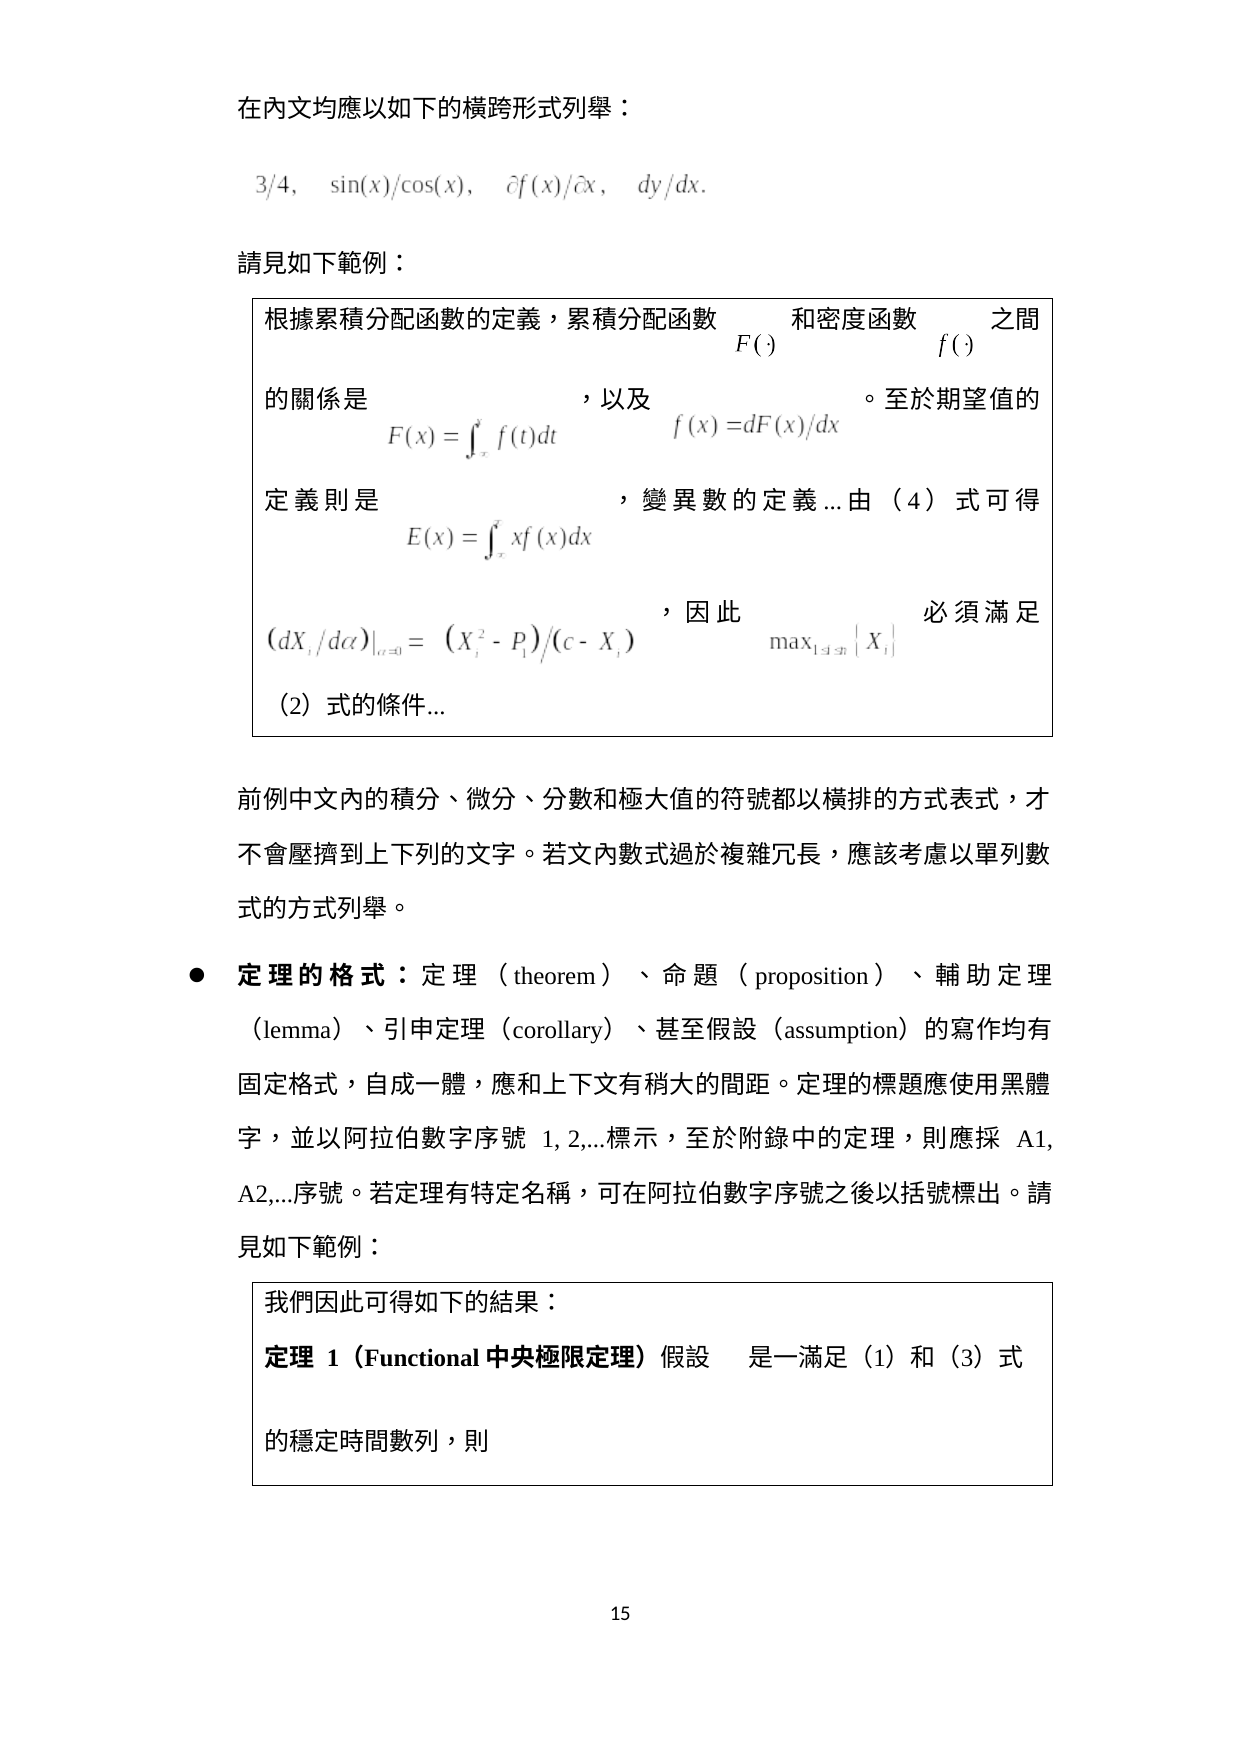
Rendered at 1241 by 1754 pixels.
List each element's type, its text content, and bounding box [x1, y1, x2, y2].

text 請見如下範例： [237, 244, 1053, 280]
text 在內文均應以如下的橫跨形式列舉： [237, 89, 1053, 125]
text 前例中文內的積分、微分、分數和極大值的符號都以橫排的方式表式，才不會壓擠到上下列的文字。若文內數式過於複雜冗長，應該考慮以單列數式的方式列舉。 [237, 780, 1053, 925]
table_header 根據累積分配函數的定義，累積分配函數 和密度函數 之間的關係是 ，以及 。至於期望值的定義則是 ，變異數的定義...由（4）式可得 ，因此 必須滿足（2）式的條件... [253, 299, 1052, 736]
table_header 我們因此可得如下的結果： 定理 1（Functional 中央極限定理）假設 是一滿足（1）和（3）式的穩定時間數列，則 [253, 1283, 1052, 1485]
list 定理的格式：定理（theorem）、命題（proposition）、輔助定理（lemma）、引申定理（corollary）、甚至假設（assumption）的寫作均有固定格式，自成一體，應和上下文有稍大的間距。定理的標題應使用黑體字，並以阿拉伯數字序號 1, 2,...標示，至於附錄中的定理，則應採 A1, A2,...序號。若定理有特定名稱，可在阿拉伯數字序號之後以括號標出。請見如下範例： [187, 956, 1053, 1264]
